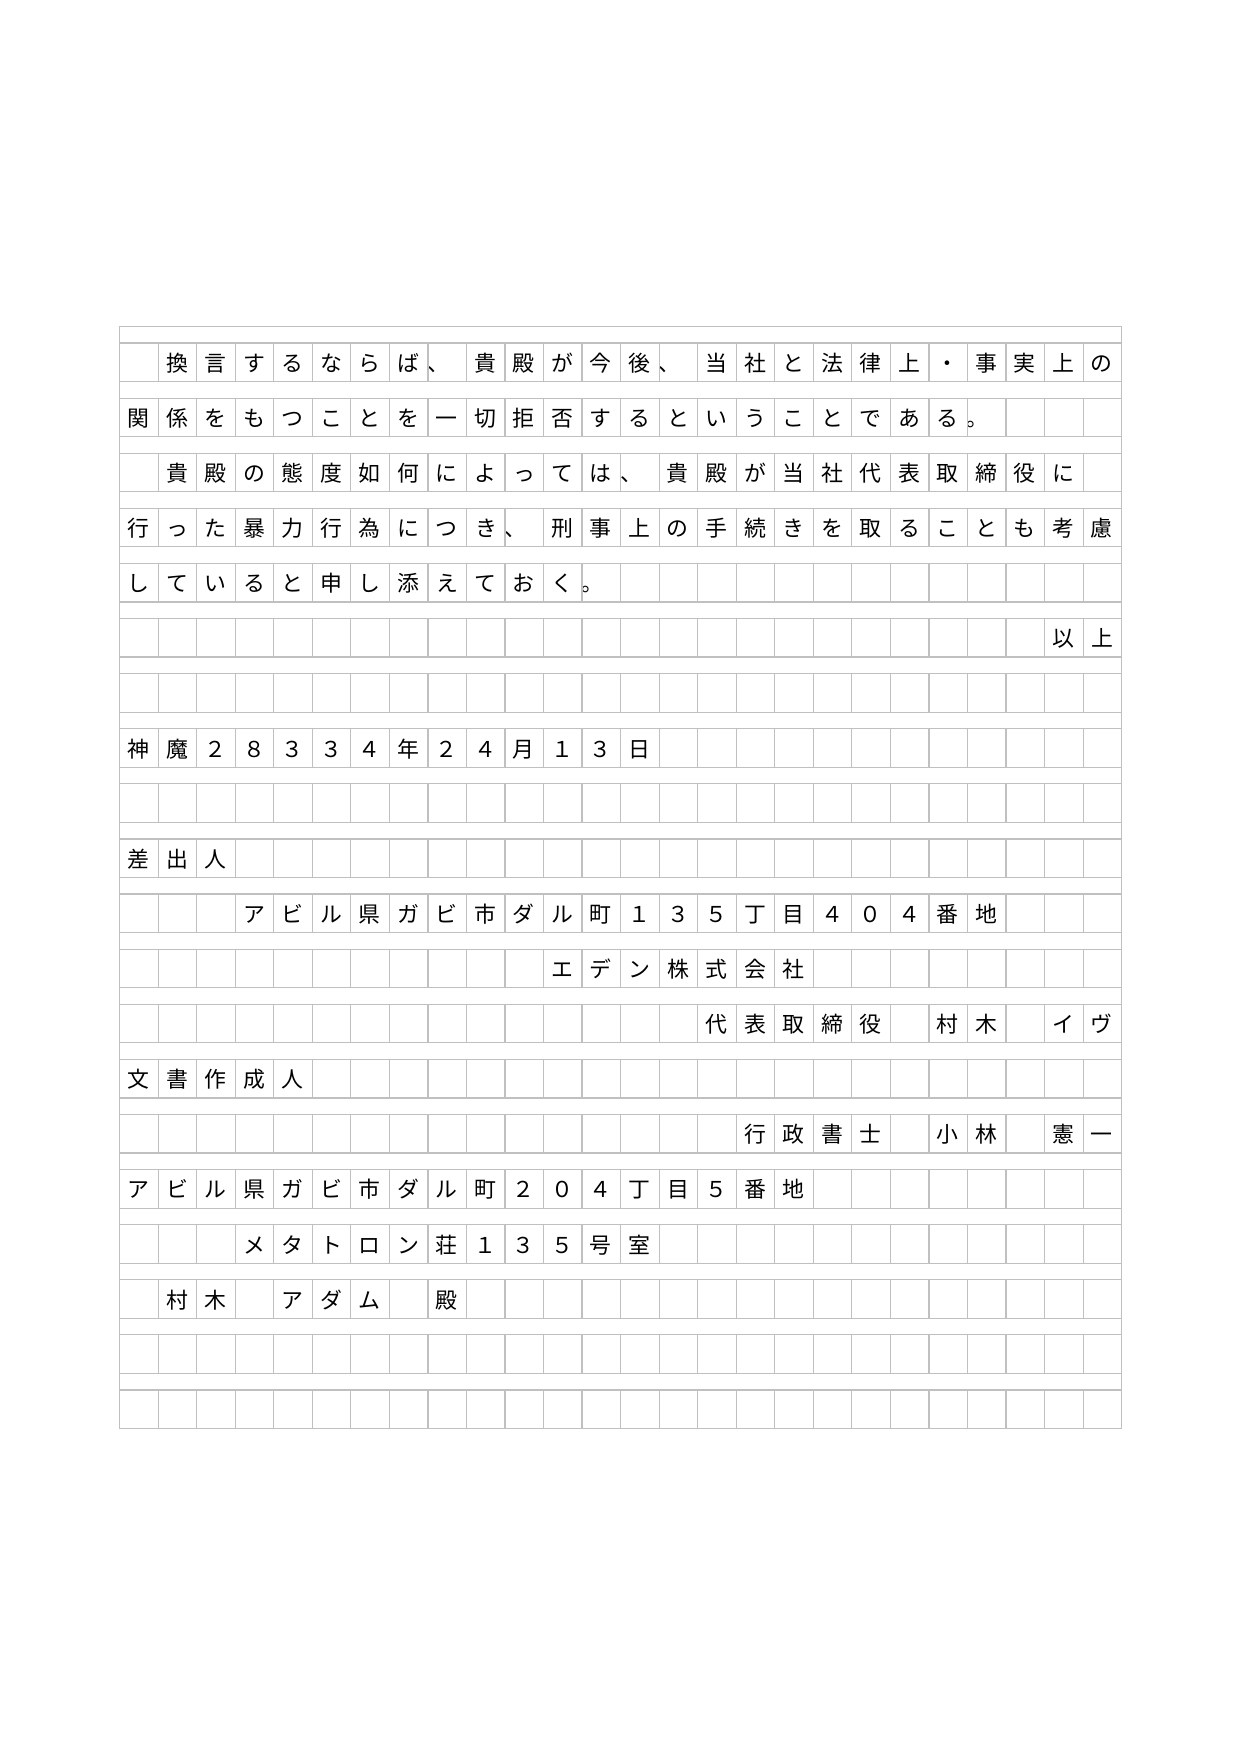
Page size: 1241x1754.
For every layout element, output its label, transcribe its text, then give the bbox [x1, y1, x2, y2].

text 換言するならば、貴殿が今後、当社と法律上・事実上の関係をもつことを一切拒否するということである。 [1084, 344, 1121, 381]
text 貴殿の態度如何によっては、貴殿が当社代表取締役に行った暴力行為につき、刑事上の手続きを取ることも考慮していると申し添えておく。 [544, 509, 581, 546]
text 換言するならば、貴殿が今後、当社と法律上・事実上の関係をもつことを一切拒否するということである。 [159, 399, 196, 436]
text 貴殿の態度如何によっては、貴殿が当社代表取締役に行った暴力行為につき、刑事上の手続きを取ることも考慮していると申し添えておく。 [968, 564, 1005, 601]
text ア [120, 1170, 158, 1208]
text [930, 1225, 967, 1263]
text ０ [544, 1170, 581, 1208]
text 換言するならば、貴殿が今後、当社と法律上・事実上の関係をもつことを一切拒否するということである。 [814, 399, 851, 436]
text 貴殿の態度如何によっては、貴殿が当社代表取締役に行った暴力行為につき、刑事上の手続きを取ることも考慮していると申し添えておく。 [544, 454, 581, 491]
text 貴殿の態度如何によっては、貴殿が当社代表取締役に行った暴力行為につき、刑事上の手続きを取ることも考慮していると申し添えておく。 [197, 454, 235, 491]
text 貴殿の態度如何によっては、貴殿が当社代表取締役に行った暴力行為につき、刑事上の手続きを取ることも考慮していると申し添えておく。 [852, 509, 890, 546]
text 貴殿の態度如何によっては、貴殿が当社代表取締役に行った暴力行為につき、刑事上の手続きを取ることも考慮していると申し添えておく。 [1007, 564, 1044, 601]
text 貴殿の態度如何によっては、貴殿が当社代表取締役に行った暴力行為につき、刑事上の手続きを取ることも考慮していると申し添えておく。 [544, 564, 581, 601]
text [852, 1225, 890, 1263]
text [814, 950, 851, 987]
text 貴殿の態度如何によっては、貴殿が当社代表取締役に行った暴力行為につき、刑事上の手続きを取ることも考慮していると申し添えておく。 [621, 454, 659, 491]
text [390, 619, 427, 656]
text 取 [775, 1005, 813, 1042]
text 換言するならば、貴殿が今後、当社と法律上・事実上の関係をもつことを一切拒否するということである。 [1084, 399, 1121, 436]
text [197, 1115, 235, 1152]
text [698, 1115, 736, 1152]
text 換言するならば、貴殿が今後、当社と法律上・事実上の関係をもつことを一切拒否するということである。 [544, 399, 581, 436]
text 会 [737, 950, 774, 987]
text 貴殿の態度如何によっては、貴殿が当社代表取締役に行った暴力行為につき、刑事上の手続きを取ることも考慮していると申し添えておく。 [660, 454, 697, 491]
text 貴殿の態度如何によっては、貴殿が当社代表取締役に行った暴力行為につき、刑事上の手続きを取ることも考慮していると申し添えておく。 [313, 454, 350, 491]
text 貴殿の態度如何によっては、貴殿が当社代表取締役に行った暴力行為につき、刑事上の手続きを取ることも考慮していると申し添えておく。 [197, 564, 235, 601]
text 換言するならば、貴殿が今後、当社と法律上・事実上の関係をもつことを一切拒否するということである。 [968, 399, 1005, 436]
text [698, 1225, 736, 1263]
text 貴殿の態度如何によっては、貴殿が当社代表取締役に行った暴力行為につき、刑事上の手続きを取ることも考慮していると申し添えておく。 [351, 564, 389, 601]
text [1045, 840, 1083, 877]
text 換言するならば、貴殿が今後、当社と法律上・事実上の関係をもつことを一切拒否するということである。 [1007, 344, 1044, 381]
text [621, 840, 659, 877]
text 番 [737, 1170, 774, 1208]
text [660, 1005, 697, 1042]
text 貴殿の態度如何によっては、貴殿が当社代表取締役に行った暴力行為につき、刑事上の手続きを取ることも考慮していると申し添えておく。 [621, 509, 659, 546]
text 換言するならば、貴殿が今後、当社と法律上・事実上の関係をもつことを一切拒否するということである。 [621, 344, 659, 381]
text [891, 729, 928, 767]
text [775, 1060, 813, 1097]
text 換言するならば、貴殿が今後、当社と法律上・事実上の関係をもつことを一切拒否するということである。 [660, 344, 697, 381]
text [968, 950, 1005, 987]
text 目 [775, 895, 813, 932]
text [737, 729, 774, 767]
text [351, 1115, 389, 1152]
text [968, 1060, 1005, 1097]
text 室 [621, 1225, 659, 1263]
text [891, 1060, 928, 1097]
text [351, 840, 389, 877]
text 役 [852, 1005, 890, 1042]
text 貴殿の態度如何によっては、貴殿が当社代表取締役に行った暴力行為につき、刑事上の手続きを取ることも考慮していると申し添えておく。 [236, 454, 273, 491]
text [968, 1280, 1005, 1318]
text ３ [506, 1225, 543, 1263]
text ２ [429, 729, 466, 767]
text [583, 1115, 620, 1152]
text [1007, 729, 1044, 767]
text [660, 840, 697, 877]
text 換言するならば、貴殿が今後、当社と法律上・事実上の関係をもつことを一切拒否するということである。 [583, 399, 620, 436]
text [852, 950, 890, 987]
text [159, 895, 196, 932]
text 貴殿の態度如何によっては、貴殿が当社代表取締役に行った暴力行為につき、刑事上の手続きを取ることも考慮していると申し添えておく。 [506, 454, 543, 491]
text [1084, 950, 1121, 987]
text [120, 1099, 1121, 1114]
text 魔 [159, 729, 196, 767]
text [1045, 950, 1083, 987]
text [467, 950, 504, 987]
text [120, 1043, 1121, 1059]
text 貴殿の態度如何によっては、貴殿が当社代表取締役に行った暴力行為につき、刑事上の手続きを取ることも考慮していると申し添えておく。 [120, 454, 158, 491]
text [506, 1280, 543, 1318]
text [891, 619, 928, 656]
text 貴殿の態度如何によっては、貴殿が当社代表取締役に行った暴力行為につき、刑事上の手続きを取ることも考慮していると申し添えておく。 [390, 564, 427, 601]
text [120, 1280, 158, 1318]
text [197, 619, 235, 656]
text 貴殿の態度如何によっては、貴殿が当社代表取締役に行った暴力行為につき、刑事上の手続きを取ることも考慮していると申し添えておく。 [467, 509, 504, 546]
text 貴殿の態度如何によっては、貴殿が当社代表取締役に行った暴力行為につき、刑事上の手続きを取ることも考慮していると申し添えておく。 [351, 509, 389, 546]
text ビ [313, 1170, 350, 1208]
text 貴殿の態度如何によっては、貴殿が当社代表取締役に行った暴力行為につき、刑事上の手続きを取ることも考慮していると申し添えておく。 [1007, 509, 1044, 546]
text [429, 619, 466, 656]
text [1045, 1060, 1083, 1097]
text 換言するならば、貴殿が今後、当社と法律上・事実上の関係をもつことを一切拒否するということである。 [467, 344, 504, 381]
text ア [236, 895, 273, 932]
text [891, 1225, 928, 1263]
text [120, 950, 158, 987]
text [698, 1060, 736, 1097]
text [1007, 1115, 1044, 1152]
text [737, 619, 774, 656]
text [120, 603, 1121, 618]
text ５ [544, 1225, 581, 1263]
text ０ [852, 895, 890, 932]
text [737, 840, 774, 877]
text [544, 1280, 581, 1318]
text 貴殿の態度如何によっては、貴殿が当社代表取締役に行った暴力行為につき、刑事上の手続きを取ることも考慮していると申し添えておく。 [351, 454, 389, 491]
text ダ [313, 1280, 350, 1318]
text [737, 1280, 774, 1318]
text 貴殿の態度如何によっては、貴殿が当社代表取締役に行った暴力行為につき、刑事上の手続きを取ることも考慮していると申し添えておく。 [506, 509, 543, 546]
text 換言するならば、貴殿が今後、当社と法律上・事実上の関係をもつことを一切拒否するということである。 [930, 344, 967, 381]
text [390, 1115, 427, 1152]
text [351, 1005, 389, 1042]
text [737, 1225, 774, 1263]
text 換言するならば、貴殿が今後、当社と法律上・事実上の関係をもつことを一切拒否するということである。 [236, 399, 273, 436]
text 差 [120, 840, 158, 877]
text 貴殿の態度如何によっては、貴殿が当社代表取締役に行った暴力行為につき、刑事上の手続きを取ることも考慮していると申し添えておく。 [775, 509, 813, 546]
text 換言するならば、貴殿が今後、当社と法律上・事実上の関係をもつことを一切拒否するということである。 [351, 399, 389, 436]
text [467, 619, 504, 656]
text [506, 1115, 543, 1152]
text 文 [120, 1060, 158, 1097]
text 市 [351, 1170, 389, 1208]
text 換言するならば、貴殿が今後、当社と法律上・事実上の関係をもつことを一切拒否するということである。 [120, 382, 1121, 398]
text [274, 619, 312, 656]
text [698, 840, 736, 877]
text ５ [698, 1170, 736, 1208]
text [120, 1225, 158, 1263]
text [814, 1170, 851, 1208]
text 村 [930, 1005, 967, 1042]
text [852, 619, 890, 656]
text 貴殿の態度如何によっては、貴殿が当社代表取締役に行った暴力行為につき、刑事上の手続きを取ることも考慮していると申し添えておく。 [583, 509, 620, 546]
text [197, 1225, 235, 1263]
text 貴殿の態度如何によっては、貴殿が当社代表取締役に行った暴力行為につき、刑事上の手続きを取ることも考慮していると申し添えておく。 [120, 437, 1121, 453]
text [891, 1005, 928, 1042]
text [1045, 1170, 1083, 1208]
text [544, 840, 581, 877]
text [236, 1280, 273, 1318]
text 貴殿の態度如何によっては、貴殿が当社代表取締役に行った暴力行為につき、刑事上の手続きを取ることも考慮していると申し添えておく。 [930, 564, 967, 601]
text ル [313, 895, 350, 932]
text [429, 950, 466, 987]
text 換言するならば、貴殿が今後、当社と法律上・事実上の関係をもつことを一切拒否するということである。 [429, 344, 466, 381]
text 貴殿の態度如何によっては、貴殿が当社代表取締役に行った暴力行為につき、刑事上の手続きを取ることも考慮していると申し添えておく。 [698, 509, 736, 546]
text [351, 1060, 389, 1097]
text 以 [1045, 619, 1083, 656]
text 換言するならば、貴殿が今後、当社と法律上・事実上の関係をもつことを一切拒否するということである。 [891, 399, 928, 436]
text 貴殿の態度如何によっては、貴殿が当社代表取締役に行った暴力行為につき、刑事上の手続きを取ることも考慮していると申し添えておく。 [737, 454, 774, 491]
text [930, 729, 967, 767]
text [968, 1225, 1005, 1263]
text [1007, 895, 1044, 932]
text [429, 1060, 466, 1097]
text ヴ [1084, 1005, 1121, 1042]
text 換言するならば、貴殿が今後、当社と法律上・事実上の関係をもつことを一切拒否するということである。 [852, 344, 890, 381]
text 日 [621, 729, 659, 767]
text ３ [313, 729, 350, 767]
text 換言するならば、貴殿が今後、当社と法律上・事実上の関係をもつことを一切拒否するということである。 [274, 399, 312, 436]
text [1084, 1170, 1121, 1208]
text [814, 1060, 851, 1097]
text 換言するならば、貴殿が今後、当社と法律上・事実上の関係をもつことを一切拒否するということである。 [120, 327, 1121, 342]
text [621, 1115, 659, 1152]
text [891, 1170, 928, 1208]
text 換言するならば、貴殿が今後、当社と法律上・事実上の関係をもつことを一切拒否するということである。 [274, 344, 312, 381]
text [660, 1280, 697, 1318]
text 貴殿の態度如何によっては、貴殿が当社代表取締役に行った暴力行為につき、刑事上の手続きを取ることも考慮していると申し添えておく。 [891, 454, 928, 491]
text 貴殿の態度如何によっては、貴殿が当社代表取締役に行った暴力行為につき、刑事上の手続きを取ることも考慮していると申し添えておく。 [1045, 564, 1083, 601]
text ３ [274, 729, 312, 767]
text [891, 1280, 928, 1318]
text [660, 1115, 697, 1152]
text [197, 950, 235, 987]
text ン [390, 1225, 427, 1263]
text [390, 1280, 427, 1318]
text [120, 895, 158, 932]
text 代 [698, 1005, 736, 1042]
text [583, 1280, 620, 1318]
text ガ [274, 1170, 312, 1208]
text 貴殿の態度如何によっては、貴殿が当社代表取締役に行った暴力行為につき、刑事上の手続きを取ることも考慮していると申し添えておく。 [120, 492, 1121, 508]
text 一 [1084, 1115, 1121, 1152]
text 貴殿の態度如何によっては、貴殿が当社代表取締役に行った暴力行為につき、刑事上の手続きを取ることも考慮していると申し添えておく。 [197, 509, 235, 546]
text [583, 1060, 620, 1097]
text [120, 713, 1121, 728]
text [1007, 840, 1044, 877]
text [583, 619, 620, 656]
text 貴殿の態度如何によっては、貴殿が当社代表取締役に行った暴力行為につき、刑事上の手続きを取ることも考慮していると申し添えておく。 [852, 564, 890, 601]
text 換言するならば、貴殿が今後、当社と法律上・事実上の関係をもつことを一切拒否するということである。 [1007, 399, 1044, 436]
text 貴殿の態度如何によっては、貴殿が当社代表取締役に行った暴力行為につき、刑事上の手続きを取ることも考慮していると申し添えておく。 [274, 564, 312, 601]
text [544, 1005, 581, 1042]
text [274, 840, 312, 877]
text [120, 933, 1121, 949]
text [583, 840, 620, 877]
text 換言するならば、貴殿が今後、当社と法律上・事実上の関係をもつことを一切拒否するということである。 [120, 399, 158, 436]
text [1084, 1060, 1121, 1097]
text ル [197, 1170, 235, 1208]
text ル [429, 1170, 466, 1208]
text 換言するならば、貴殿が今後、当社と法律上・事実上の関係をもつことを一切拒否するということである。 [197, 344, 235, 381]
text 番 [930, 895, 967, 932]
text 年 [390, 729, 427, 767]
text [1084, 840, 1121, 877]
text [506, 619, 543, 656]
text 貴殿の態度如何によっては、貴殿が当社代表取締役に行った暴力行為につき、刑事上の手続きを取ることも考慮していると申し添えておく。 [120, 564, 158, 601]
text 目 [660, 1170, 697, 1208]
text 町 [583, 895, 620, 932]
text 人 [274, 1060, 312, 1097]
text 村 [159, 1280, 196, 1318]
text 換言するならば、貴殿が今後、当社と法律上・事実上の関係をもつことを一切拒否するということである。 [544, 344, 581, 381]
text 貴殿の態度如何によっては、貴殿が当社代表取締役に行った暴力行為につき、刑事上の手続きを取ることも考慮していると申し添えておく。 [467, 454, 504, 491]
text [852, 1280, 890, 1318]
text [1007, 1280, 1044, 1318]
text 換言するならば、貴殿が今後、当社と法律上・事実上の関係をもつことを一切拒否するということである。 [467, 399, 504, 436]
text [852, 1170, 890, 1208]
text [429, 1005, 466, 1042]
text 憲 [1045, 1115, 1083, 1152]
text [390, 840, 427, 877]
text [852, 840, 890, 877]
text 貴殿の態度如何によっては、貴殿が当社代表取締役に行った暴力行為につき、刑事上の手続きを取ることも考慮していると申し添えておく。 [852, 454, 890, 491]
text ダ [390, 1170, 427, 1208]
text [390, 1060, 427, 1097]
text 換言するならば、貴殿が今後、当社と法律上・事実上の関係をもつことを一切拒否するということである。 [698, 344, 736, 381]
text 貴殿の態度如何によっては、貴殿が当社代表取締役に行った暴力行為につき、刑事上の手続きを取ることも考慮していると申し添えておく。 [775, 454, 813, 491]
text [968, 619, 1005, 656]
text 換言するならば、貴殿が今後、当社と法律上・事実上の関係をもつことを一切拒否するということである。 [775, 344, 813, 381]
text ビ [274, 895, 312, 932]
text [159, 1225, 196, 1263]
text [544, 619, 581, 656]
text [891, 840, 928, 877]
text 貴殿の態度如何によっては、貴殿が当社代表取締役に行った暴力行為につき、刑事上の手続きを取ることも考慮していると申し添えておく。 [698, 564, 736, 601]
text 換言するならば、貴殿が今後、当社と法律上・事実上の関係をもつことを一切拒否するということである。 [737, 399, 774, 436]
text 貴殿の態度如何によっては、貴殿が当社代表取締役に行った暴力行為につき、刑事上の手続きを取ることも考慮していると申し添えておく。 [236, 509, 273, 546]
text [698, 619, 736, 656]
text 換言するならば、貴殿が今後、当社と法律上・事実上の関係をもつことを一切拒否するということである。 [1045, 399, 1083, 436]
text ビ [429, 895, 466, 932]
text [506, 1060, 543, 1097]
text [390, 1005, 427, 1042]
text [1007, 619, 1044, 656]
text 貴殿の態度如何によっては、貴殿が当社代表取締役に行った暴力行為につき、刑事上の手続きを取ることも考慮していると申し添えておく。 [1045, 509, 1083, 546]
text [930, 950, 967, 987]
text 書 [814, 1115, 851, 1152]
text デ [583, 950, 620, 987]
text 換言するならば、貴殿が今後、当社と法律上・事実上の関係をもつことを一切拒否するということである。 [660, 399, 697, 436]
text 株 [660, 950, 697, 987]
text [1007, 1005, 1044, 1042]
text 貴殿の態度如何によっては、貴殿が当社代表取締役に行った暴力行為につき、刑事上の手続きを取ることも考慮していると申し添えておく。 [930, 509, 967, 546]
text [506, 950, 543, 987]
text 地 [968, 895, 1005, 932]
text 月 [506, 729, 543, 767]
text [544, 1060, 581, 1097]
text [1045, 1225, 1083, 1263]
text [274, 1115, 312, 1152]
text ア [274, 1280, 312, 1318]
text 換言するならば、貴殿が今後、当社と法律上・事実上の関係をもつことを一切拒否するということである。 [621, 399, 659, 436]
text 貴殿の態度如何によっては、貴殿が当社代表取締役に行った暴力行為につき、刑事上の手続きを取ることも考慮していると申し添えておく。 [814, 454, 851, 491]
text [814, 729, 851, 767]
text ４ [467, 729, 504, 767]
text 丁 [737, 895, 774, 932]
text 貴殿の態度如何によっては、貴殿が当社代表取締役に行った暴力行為につき、刑事上の手続きを取ることも考慮していると申し添えておく。 [621, 564, 659, 601]
text 行 [737, 1115, 774, 1152]
text ５ [698, 895, 736, 932]
text [737, 1060, 774, 1097]
text [930, 1060, 967, 1097]
text [968, 840, 1005, 877]
text 貴殿の態度如何によっては、貴殿が当社代表取締役に行った暴力行為につき、刑事上の手続きを取ることも考慮していると申し添えておく。 [583, 454, 620, 491]
text [236, 840, 273, 877]
text 士 [852, 1115, 890, 1152]
text [852, 1060, 890, 1097]
text 作 [197, 1060, 235, 1097]
text [814, 1225, 851, 1263]
text 貴殿の態度如何によっては、貴殿が当社代表取締役に行った暴力行為につき、刑事上の手続きを取ることも考慮していると申し添えておく。 [1007, 454, 1044, 491]
text 林 [968, 1115, 1005, 1152]
text [236, 619, 273, 656]
text [891, 950, 928, 987]
text ３ [660, 895, 697, 932]
text [467, 1115, 504, 1152]
text [1007, 1060, 1044, 1097]
text 上 [1084, 619, 1121, 656]
text ２ [506, 1170, 543, 1208]
text 貴殿の態度如何によっては、貴殿が当社代表取締役に行った暴力行為につき、刑事上の手続きを取ることも考慮していると申し添えておく。 [660, 509, 697, 546]
text 貴殿の態度如何によっては、貴殿が当社代表取締役に行った暴力行為につき、刑事上の手続きを取ることも考慮していると申し添えておく。 [313, 509, 350, 546]
text [120, 988, 1121, 1004]
text [351, 619, 389, 656]
text 換言するならば、貴殿が今後、当社と法律上・事実上の関係をもつことを一切拒否するということである。 [390, 399, 427, 436]
text [159, 619, 196, 656]
text 換言するならば、貴殿が今後、当社と法律上・事実上の関係をもつことを一切拒否するということである。 [313, 344, 350, 381]
text 貴殿の態度如何によっては、貴殿が当社代表取締役に行った暴力行為につき、刑事上の手続きを取ることも考慮していると申し添えておく。 [120, 547, 1121, 563]
text [930, 1170, 967, 1208]
text 成 [236, 1060, 273, 1097]
text [660, 729, 697, 767]
text 換言するならば、貴殿が今後、当社と法律上・事実上の関係をもつことを一切拒否するということである。 [313, 399, 350, 436]
text メ [236, 1225, 273, 1263]
text ４ [891, 895, 928, 932]
text [930, 840, 967, 877]
text [621, 619, 659, 656]
text 貴殿の態度如何によっては、貴殿が当社代表取締役に行った暴力行為につき、刑事上の手続きを取ることも考慮していると申し添えておく。 [236, 564, 273, 601]
text 換言するならば、貴殿が今後、当社と法律上・事実上の関係をもつことを一切拒否するということである。 [930, 399, 967, 436]
text 換言するならば、貴殿が今後、当社と法律上・事実上の関係をもつことを一切拒否するということである。 [390, 344, 427, 381]
text 貴殿の態度如何によっては、貴殿が当社代表取締役に行った暴力行為につき、刑事上の手続きを取ることも考慮していると申し添えておく。 [814, 509, 851, 546]
text 荘 [429, 1225, 466, 1263]
text ロ [351, 1225, 389, 1263]
text [968, 1170, 1005, 1208]
text ３ [583, 729, 620, 767]
text 換言するならば、貴殿が今後、当社と法律上・事実上の関係をもつことを一切拒否するということである。 [351, 344, 389, 381]
text [467, 1060, 504, 1097]
text 貴殿の態度如何によっては、貴殿が当社代表取締役に行った暴力行為につき、刑事上の手続きを取ることも考慮していると申し添えておく。 [429, 564, 466, 601]
text 貴殿の態度如何によっては、貴殿が当社代表取締役に行った暴力行為につき、刑事上の手続きを取ることも考慮していると申し添えておく。 [429, 454, 466, 491]
text [197, 895, 235, 932]
text 貴殿の態度如何によっては、貴殿が当社代表取締役に行った暴力行為につき、刑事上の手続きを取ることも考慮していると申し添えておく。 [1045, 454, 1083, 491]
text 貴殿の態度如何によっては、貴殿が当社代表取締役に行った暴力行為につき、刑事上の手続きを取ることも考慮していると申し添えておく。 [968, 509, 1005, 546]
text [930, 1280, 967, 1318]
text 貴殿の態度如何によっては、貴殿が当社代表取締役に行った暴力行為につき、刑事上の手続きを取ることも考慮していると申し添えておく。 [390, 454, 427, 491]
text ４ [814, 895, 851, 932]
text 式 [698, 950, 736, 987]
text 県 [236, 1170, 273, 1208]
text 換言するならば、貴殿が今後、当社と法律上・事実上の関係をもつことを一切拒否するということである。 [852, 399, 890, 436]
text [621, 1005, 659, 1042]
text 貴殿の態度如何によっては、貴殿が当社代表取締役に行った暴力行為につき、刑事上の手続きを取ることも考慮していると申し添えておく。 [737, 509, 774, 546]
text 貴殿の態度如何によっては、貴殿が当社代表取締役に行った暴力行為につき、刑事上の手続きを取ることも考慮していると申し添えておく。 [660, 564, 697, 601]
text 市 [467, 895, 504, 932]
text [698, 1280, 736, 1318]
text [159, 950, 196, 987]
text [660, 619, 697, 656]
text [968, 729, 1005, 767]
text 書 [159, 1060, 196, 1097]
text 貴殿の態度如何によっては、貴殿が当社代表取締役に行った暴力行為につき、刑事上の手続きを取ることも考慮していると申し添えておく。 [737, 564, 774, 601]
text 小 [930, 1115, 967, 1152]
text [930, 619, 967, 656]
text [660, 1225, 697, 1263]
text １ [621, 895, 659, 932]
text [120, 1209, 1121, 1224]
text 木 [197, 1280, 235, 1318]
text [506, 840, 543, 877]
text [236, 950, 273, 987]
text [159, 1005, 196, 1042]
text 換言するならば、貴殿が今後、当社と法律上・事実上の関係をもつことを一切拒否するということである。 [506, 344, 543, 381]
text 出 [159, 840, 196, 877]
text 換言するならば、貴殿が今後、当社と法律上・事実上の関係をもつことを一切拒否するということである。 [159, 344, 196, 381]
text 貴殿の態度如何によっては、貴殿が当社代表取締役に行った暴力行為につき、刑事上の手続きを取ることも考慮していると申し添えておく。 [891, 564, 928, 601]
text [814, 619, 851, 656]
text [467, 1005, 504, 1042]
text イ [1045, 1005, 1083, 1042]
text ダ [506, 895, 543, 932]
text [1045, 895, 1083, 932]
text [467, 840, 504, 877]
text 換言するならば、貴殿が今後、当社と法律上・事実上の関係をもつことを一切拒否するということである。 [775, 399, 813, 436]
text 貴殿の態度如何によっては、貴殿が当社代表取締役に行った暴力行為につき、刑事上の手続きを取ることも考慮していると申し添えておく。 [1084, 509, 1121, 546]
text [120, 878, 1121, 893]
text 政 [775, 1115, 813, 1152]
text [313, 950, 350, 987]
text 貴殿の態度如何によっては、貴殿が当社代表取締役に行った暴力行為につき、刑事上の手続きを取ることも考慮していると申し添えておく。 [775, 564, 813, 601]
text 社 [775, 950, 813, 987]
text 締 [814, 1005, 851, 1042]
text [544, 1115, 581, 1152]
text [429, 840, 466, 877]
text [274, 950, 312, 987]
text 換言するならば、貴殿が今後、当社と法律上・事実上の関係をもつことを一切拒否するということである。 [506, 399, 543, 436]
text [159, 1115, 196, 1152]
text [891, 1115, 928, 1152]
text 換言するならば、貴殿が今後、当社と法律上・事実上の関係をもつことを一切拒否するということである。 [583, 344, 620, 381]
text [120, 619, 158, 656]
text [814, 840, 851, 877]
text 表 [737, 1005, 774, 1042]
text [660, 1060, 697, 1097]
text [1084, 1280, 1121, 1318]
text [313, 1115, 350, 1152]
text 換言するならば、貴殿が今後、当社と法律上・事実上の関係をもつことを一切拒否するということである。 [236, 344, 273, 381]
text [390, 950, 427, 987]
text ４ [583, 1170, 620, 1208]
text 貴殿の態度如何によっては、貴殿が当社代表取締役に行った暴力行為につき、刑事上の手続きを取ることも考慮していると申し添えておく。 [506, 564, 543, 601]
text [274, 1005, 312, 1042]
text 貴殿の態度如何によっては、貴殿が当社代表取締役に行った暴力行為につき、刑事上の手続きを取ることも考慮していると申し添えておく。 [583, 564, 620, 601]
text 貴殿の態度如何によっては、貴殿が当社代表取締役に行った暴力行為につき、刑事上の手続きを取ることも考慮していると申し添えておく。 [1084, 454, 1121, 491]
text ル [544, 895, 581, 932]
text 人 [197, 840, 235, 877]
text 貴殿の態度如何によっては、貴殿が当社代表取締役に行った暴力行為につき、刑事上の手続きを取ることも考慮していると申し添えておく。 [698, 454, 736, 491]
text 神 [120, 729, 158, 767]
text [814, 1280, 851, 1318]
text [698, 729, 736, 767]
text [467, 1280, 504, 1318]
text [1007, 950, 1044, 987]
text ８ [236, 729, 273, 767]
text [120, 823, 1121, 838]
text 丁 [621, 1170, 659, 1208]
text 換言するならば、貴殿が今後、当社と法律上・事実上の関係をもつことを一切拒否するということである。 [197, 399, 235, 436]
text エ [544, 950, 581, 987]
text [313, 619, 350, 656]
text 換言するならば、貴殿が今後、当社と法律上・事実上の関係をもつことを一切拒否するということである。 [968, 344, 1005, 381]
text [313, 840, 350, 877]
text 換言するならば、貴殿が今後、当社と法律上・事実上の関係をもつことを一切拒否するということである。 [814, 344, 851, 381]
text [236, 1115, 273, 1152]
text 換言するならば、貴殿が今後、当社と法律上・事実上の関係をもつことを一切拒否するということである。 [429, 399, 466, 436]
text [197, 1005, 235, 1042]
text 地 [775, 1170, 813, 1208]
text [1007, 1170, 1044, 1208]
text タ [274, 1225, 312, 1263]
text [775, 1225, 813, 1263]
text ム [351, 1280, 389, 1318]
text ト [313, 1225, 350, 1263]
text 貴殿の態度如何によっては、貴殿が当社代表取締役に行った暴力行為につき、刑事上の手続きを取ることも考慮していると申し添えておく。 [1084, 564, 1121, 601]
text [621, 1060, 659, 1097]
text 町 [467, 1170, 504, 1208]
text [775, 729, 813, 767]
text [1007, 1225, 1044, 1263]
text [1084, 895, 1121, 932]
text ガ [390, 895, 427, 932]
text [1084, 1225, 1121, 1263]
text 貴殿の態度如何によっては、貴殿が当社代表取締役に行った暴力行為につき、刑事上の手続きを取ることも考慮していると申し添えておく。 [467, 564, 504, 601]
text 貴殿の態度如何によっては、貴殿が当社代表取締役に行った暴力行為につき、刑事上の手続きを取ることも考慮していると申し添えておく。 [120, 509, 158, 546]
text [583, 1005, 620, 1042]
text 貴殿の態度如何によっては、貴殿が当社代表取締役に行った暴力行為につき、刑事上の手続きを取ることも考慮していると申し添えておく。 [274, 454, 312, 491]
text 貴殿の態度如何によっては、貴殿が当社代表取締役に行った暴力行為につき、刑事上の手続きを取ることも考慮していると申し添えておく。 [274, 509, 312, 546]
text 貴殿の態度如何によっては、貴殿が当社代表取締役に行った暴力行為につき、刑事上の手続きを取ることも考慮していると申し添えておく。 [930, 454, 967, 491]
text [120, 1115, 158, 1152]
text [351, 950, 389, 987]
text 貴殿の態度如何によっては、貴殿が当社代表取締役に行った暴力行為につき、刑事上の手続きを取ることも考慮していると申し添えておく。 [159, 454, 196, 491]
text [506, 1005, 543, 1042]
text 換言するならば、貴殿が今後、当社と法律上・事実上の関係をもつことを一切拒否するということである。 [1045, 344, 1083, 381]
text [775, 619, 813, 656]
text 貴殿の態度如何によっては、貴殿が当社代表取締役に行った暴力行為につき、刑事上の手続きを取ることも考慮していると申し添えておく。 [159, 564, 196, 601]
text [1045, 1280, 1083, 1318]
text [120, 1264, 1121, 1279]
text ４ [351, 729, 389, 767]
text 換言するならば、貴殿が今後、当社と法律上・事実上の関係をもつことを一切拒否するということである。 [737, 344, 774, 381]
text [313, 1005, 350, 1042]
text [120, 1005, 158, 1042]
text １ [467, 1225, 504, 1263]
text 貴殿の態度如何によっては、貴殿が当社代表取締役に行った暴力行為につき、刑事上の手続きを取ることも考慮していると申し添えておく。 [313, 564, 350, 601]
text 殿 [429, 1280, 466, 1318]
text ２ [197, 729, 235, 767]
text 換言するならば、貴殿が今後、当社と法律上・事実上の関係をもつことを一切拒否するということである。 [891, 344, 928, 381]
text 換言するならば、貴殿が今後、当社と法律上・事実上の関係をもつことを一切拒否するということである。 [120, 344, 158, 381]
text [852, 729, 890, 767]
text 貴殿の態度如何によっては、貴殿が当社代表取締役に行った暴力行為につき、刑事上の手続きを取ることも考慮していると申し添えておく。 [429, 509, 466, 546]
text 貴殿の態度如何によっては、貴殿が当社代表取締役に行った暴力行為につき、刑事上の手続きを取ることも考慮していると申し添えておく。 [159, 509, 196, 546]
text [621, 1280, 659, 1318]
text 貴殿の態度如何によっては、貴殿が当社代表取締役に行った暴力行為につき、刑事上の手続きを取ることも考慮していると申し添えておく。 [891, 509, 928, 546]
text 貴殿の態度如何によっては、貴殿が当社代表取締役に行った暴力行為につき、刑事上の手続きを取ることも考慮していると申し添えておく。 [968, 454, 1005, 491]
text 換言するならば、貴殿が今後、当社と法律上・事実上の関係をもつことを一切拒否するということである。 [698, 399, 736, 436]
text [236, 1005, 273, 1042]
text １ [544, 729, 581, 767]
text [313, 1060, 350, 1097]
text ン [621, 950, 659, 987]
text [429, 1115, 466, 1152]
text [775, 840, 813, 877]
text 県 [351, 895, 389, 932]
text [120, 1154, 1121, 1169]
text [775, 1280, 813, 1318]
text [1045, 729, 1083, 767]
text [1084, 729, 1121, 767]
text 貴殿の態度如何によっては、貴殿が当社代表取締役に行った暴力行為につき、刑事上の手続きを取ることも考慮していると申し添えておく。 [814, 564, 851, 601]
text 木 [968, 1005, 1005, 1042]
text 号 [583, 1225, 620, 1263]
text 貴殿の態度如何によっては、貴殿が当社代表取締役に行った暴力行為につき、刑事上の手続きを取ることも考慮していると申し添えておく。 [390, 509, 427, 546]
text ビ [159, 1170, 196, 1208]
